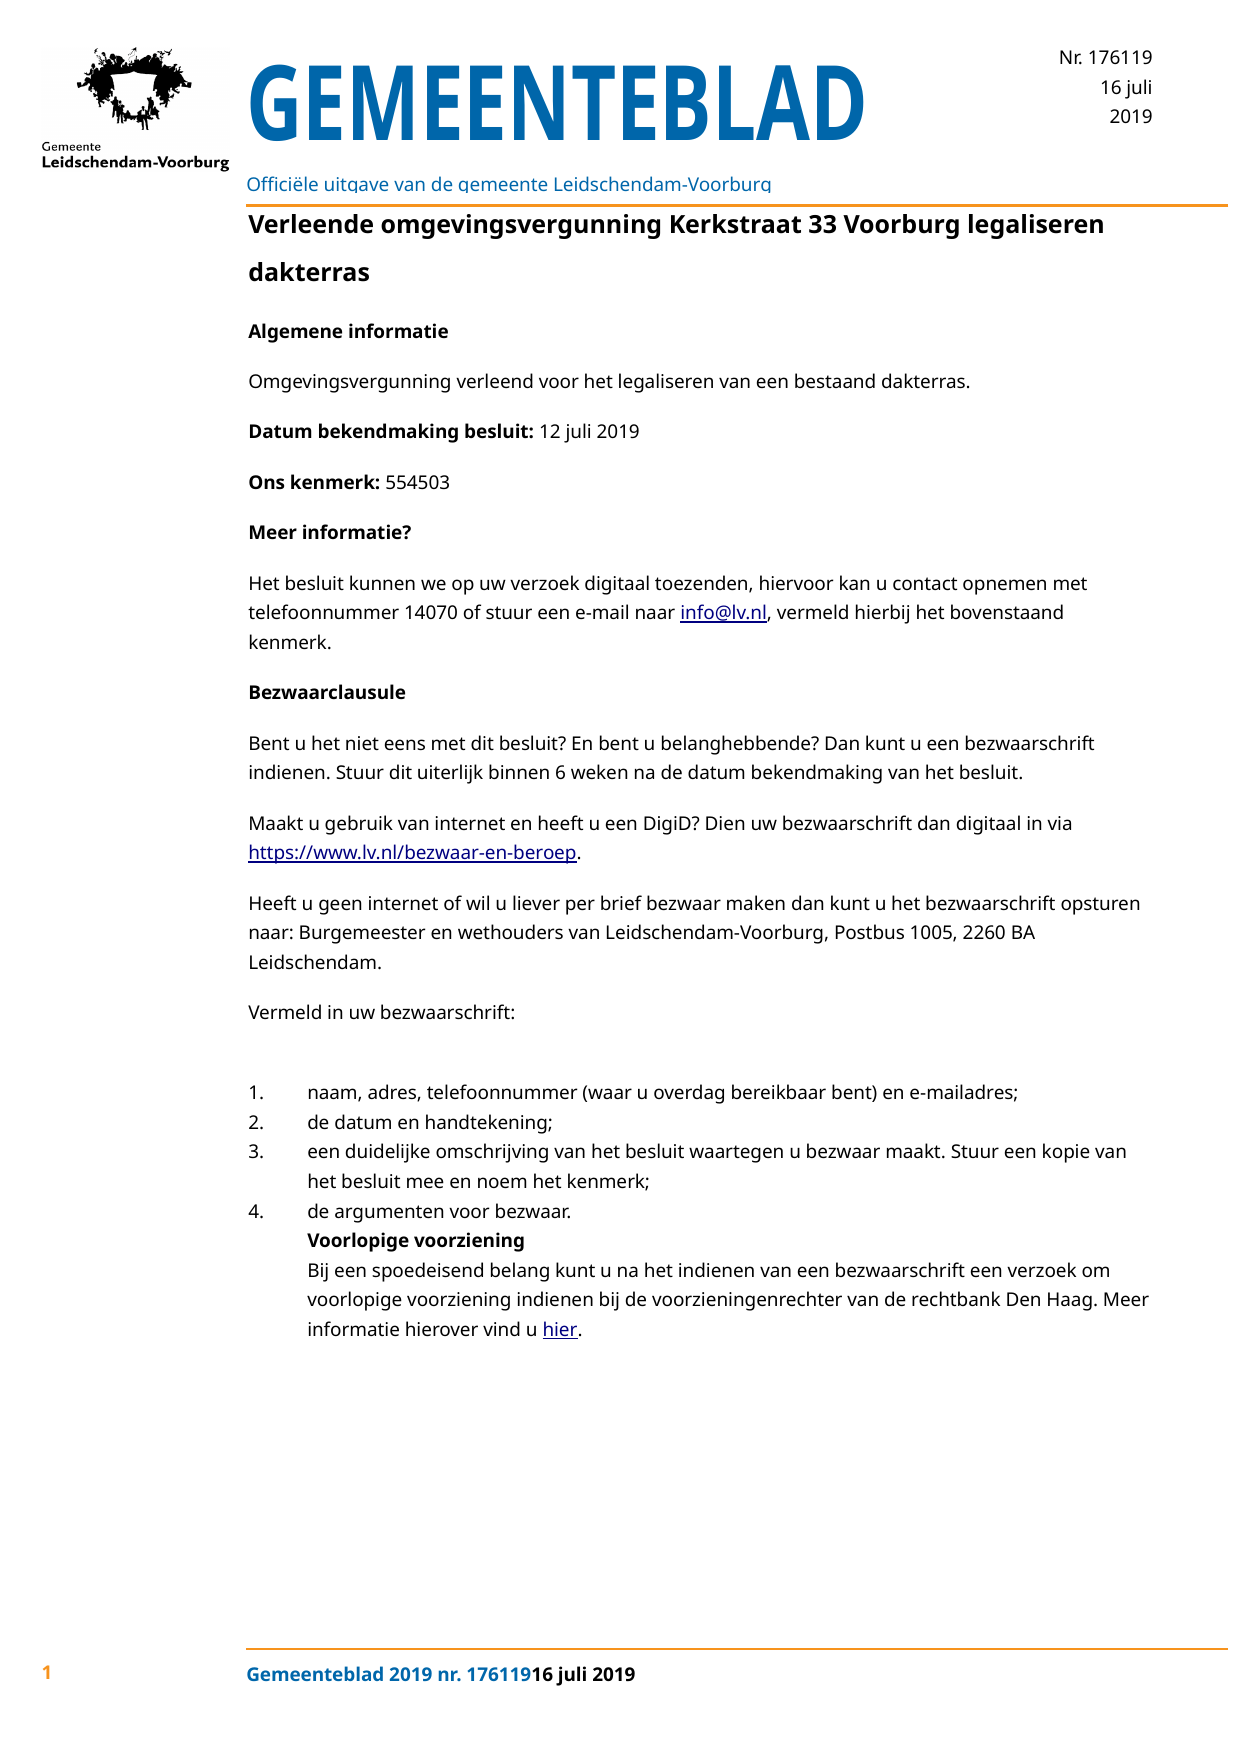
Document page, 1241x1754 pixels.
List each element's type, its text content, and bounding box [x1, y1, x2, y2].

text Heeft u geen internet of wil u liever per brief bezwaar maken dan kunt u het bezwaarschrift opsturen naar: Burgemeester en wethouders van Leidschendam-Voorburg, Postbus 1005, 2260 BA Leidschendam. [248, 890, 1152, 975]
text Omgevingsvergunning verleend voor het legaliseren van een bestaand dakterras. [248, 368, 1152, 394]
list naam, adres, telefoonnummer (waar u overdag bereikbaar bent) en e-mailadres; [248, 1079, 1152, 1105]
text Het besluit kunnen we op uw verzoek digitaal toezenden, hiervoor kan u contact opnemen met telefoonnummer 14070 of stuur een e-mail naar info@lv.nl, vermeld hierbij het bovenstaand kenmerk. [248, 570, 1152, 655]
text Bent u het niet eens met dit besluit? En bent u belanghebbende? Dan kunt u een bezwaarschrift indienen. Stuur dit uiterlijk binnen 6 weken na de datum bekendmaking van het besluit. [248, 730, 1152, 785]
text Vermeld in uw bezwaarschrift: [248, 999, 1152, 1025]
text Bezwaarclausule [248, 679, 1152, 705]
text Ons kenmerk: 554503 [248, 469, 1152, 495]
list de datum en handtekening; [248, 1109, 1152, 1135]
text Verleende omgevingsvergunning Kerkstraat 33 Voorburg legaliseren dakterras [248, 207, 1152, 288]
text Maakt u gebruik van internet en heeft u een DigiD? Dien uw bezwaarschrift dan digitaal in via https://www.lv.nl/bezwaar-en-beroep. [248, 810, 1152, 865]
text Algemene informatie [248, 318, 1152, 344]
picture [41, 47, 231, 172]
list Voorlopige voorziening [248, 1227, 1152, 1253]
text Meer informatie? [248, 519, 1152, 545]
list de argumenten voor bezwaar. [248, 1198, 1152, 1224]
list een duidelijke omschrijving van het besluit waartegen u bezwaar maakt. Stuur een kopie van het besluit mee en noem het kenmerk; [248, 1139, 1152, 1194]
list Bij een spoedeisend belang kunt u na het indienen van een bezwaarschrift een verzoek om voorlopige voorziening indienen bij de voorzieningenrechter van de rechtbank Den Haag. Meer informatie hierover vind u hier. [248, 1257, 1152, 1342]
text Datum bekendmaking besluit: 12 juli 2019 [248, 419, 1152, 444]
